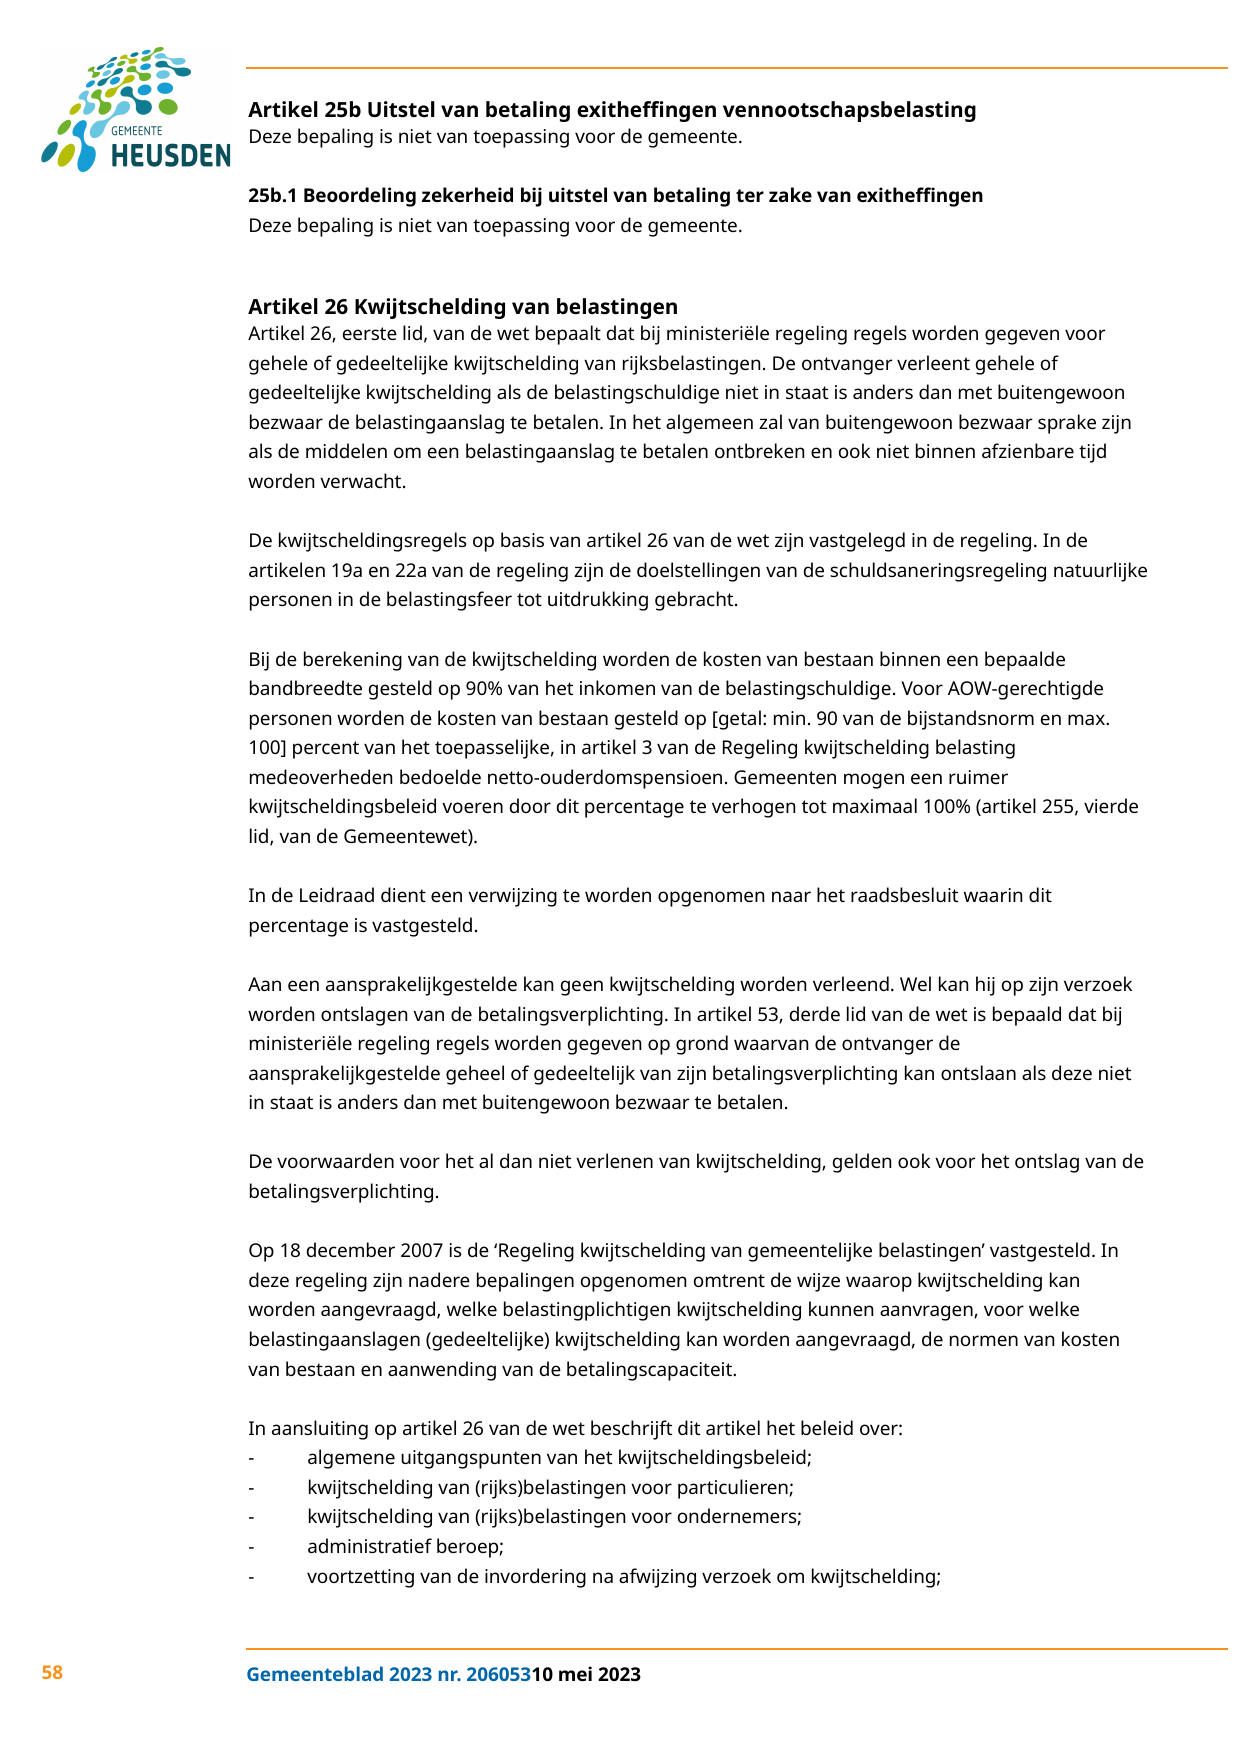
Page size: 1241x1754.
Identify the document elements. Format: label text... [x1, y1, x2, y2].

text Aan een aansprakelijkgestelde kan geen kwijtschelding worden verleend. Wel kan hij op zijn verzoek worden ontslagen van de betalingsverplichting. In artikel 53, derde lid van de wet is bepaald dat bij ministeriële regeling regels worden gegeven op grond waarvan de ontvanger de aansprakelijkgestelde geheel of gedeeltelijk van zijn betalingsverplichting kan ontslaan als deze niet in staat is anders dan met buitengewoon bezwaar te betalen. [248, 971, 1152, 1115]
text In aansluiting op artikel 26 van de wet beschrijft dit artikel het beleid over: [248, 1415, 1152, 1441]
text De voorwaarden voor het al dan niet verlenen van kwijtschelding, gelden ook voor het ontslag van de betalingsverplichting. [248, 1149, 1152, 1204]
list kwijtschelding van (rijks)belastingen voor particulieren; [248, 1474, 1152, 1500]
picture [41, 47, 231, 172]
text Artikel 25b Uitstel van betaling exitheffingen vennootschapsbelasting [248, 95, 1152, 123]
list administratief beroep; [248, 1533, 1152, 1559]
list algemene uitgangspunten van het kwijtscheldingsbeleid; [248, 1444, 1152, 1470]
list voortzetting van de invordering na afwijzing verzoek om kwijtschelding; [248, 1563, 1152, 1589]
text Artikel 26 Kwijtschelding van belastingen [248, 292, 1152, 320]
list kwijtschelding van (rijks)belastingen voor ondernemers; [248, 1504, 1152, 1529]
text In de Leidraad dient een verwijzing te worden opgenomen naar het raadsbesluit waarin dit percentage is vastgesteld. [248, 882, 1152, 938]
text Deze bepaling is niet van toepassing voor de gemeente. [248, 123, 1152, 149]
text Deze bepaling is niet van toepassing voor de gemeente. [248, 212, 1152, 238]
text 25b.1 Beoordeling zekerheid bij uitstel van betaling ter zake van exitheffingen [248, 182, 1152, 208]
text Artikel 26, eerste lid, van de wet bepaalt dat bij ministeriële regeling regels worden gegeven voor gehele of gedeeltelijke kwijtschelding van rijksbelastingen. De ontvanger verleent gehele of gedeeltelijke kwijtschelding als de belastingschuldige niet in staat is anders dan met buitengewoon bezwaar de belastingaanslag te betalen. In het algemeen zal van buitengewoon bezwaar sprake zijn als de middelen om een belastingaanslag te betalen ontbreken en ook niet binnen afzienbare tijd worden verwacht. [248, 320, 1152, 494]
text Bij de berekening van de kwijtschelding worden de kosten van bestaan binnen een bepaalde bandbreedte gesteld op 90% van het inkomen van de belastingschuldige. Voor AOW-gerechtigde personen worden de kosten van bestaan gesteld op [getal: min. 90 van de bijstandsnorm en max. 100] percent van het toepasselijke, in artikel 3 van de Regeling kwijtschelding belasting medeoverheden bedoelde netto-ouderdomspensioen. Gemeenten mogen een ruimer kwijtscheldingsbeleid voeren door dit percentage te verhogen tot maximaal 100% (artikel 255, vierde lid, van de Gemeentewet). [248, 646, 1152, 849]
text Op 18 december 2007 is de ‘Regeling kwijtschelding van gemeentelijke belastingen’ vastgesteld. In deze regeling zijn nadere bepalingen opgenomen omtrent de wijze waarop kwijtschelding kan worden aangevraagd, welke belastingplichtigen kwijtschelding kunnen aanvragen, voor welke belastingaanslagen (gedeeltelijke) kwijtschelding kan worden aangevraagd, de normen van kosten van bestaan en aanwending van de betalingscapaciteit. [248, 1237, 1152, 1382]
text De kwijtscheldingsregels op basis van artikel 26 van de wet zijn vastgelegd in de regeling. In de artikelen 19a en 22a van de regeling zijn de doelstellingen van de schuldsaneringsregeling natuurlijke personen in de belastingsfeer tot uitdrukking gebracht. [248, 527, 1152, 612]
